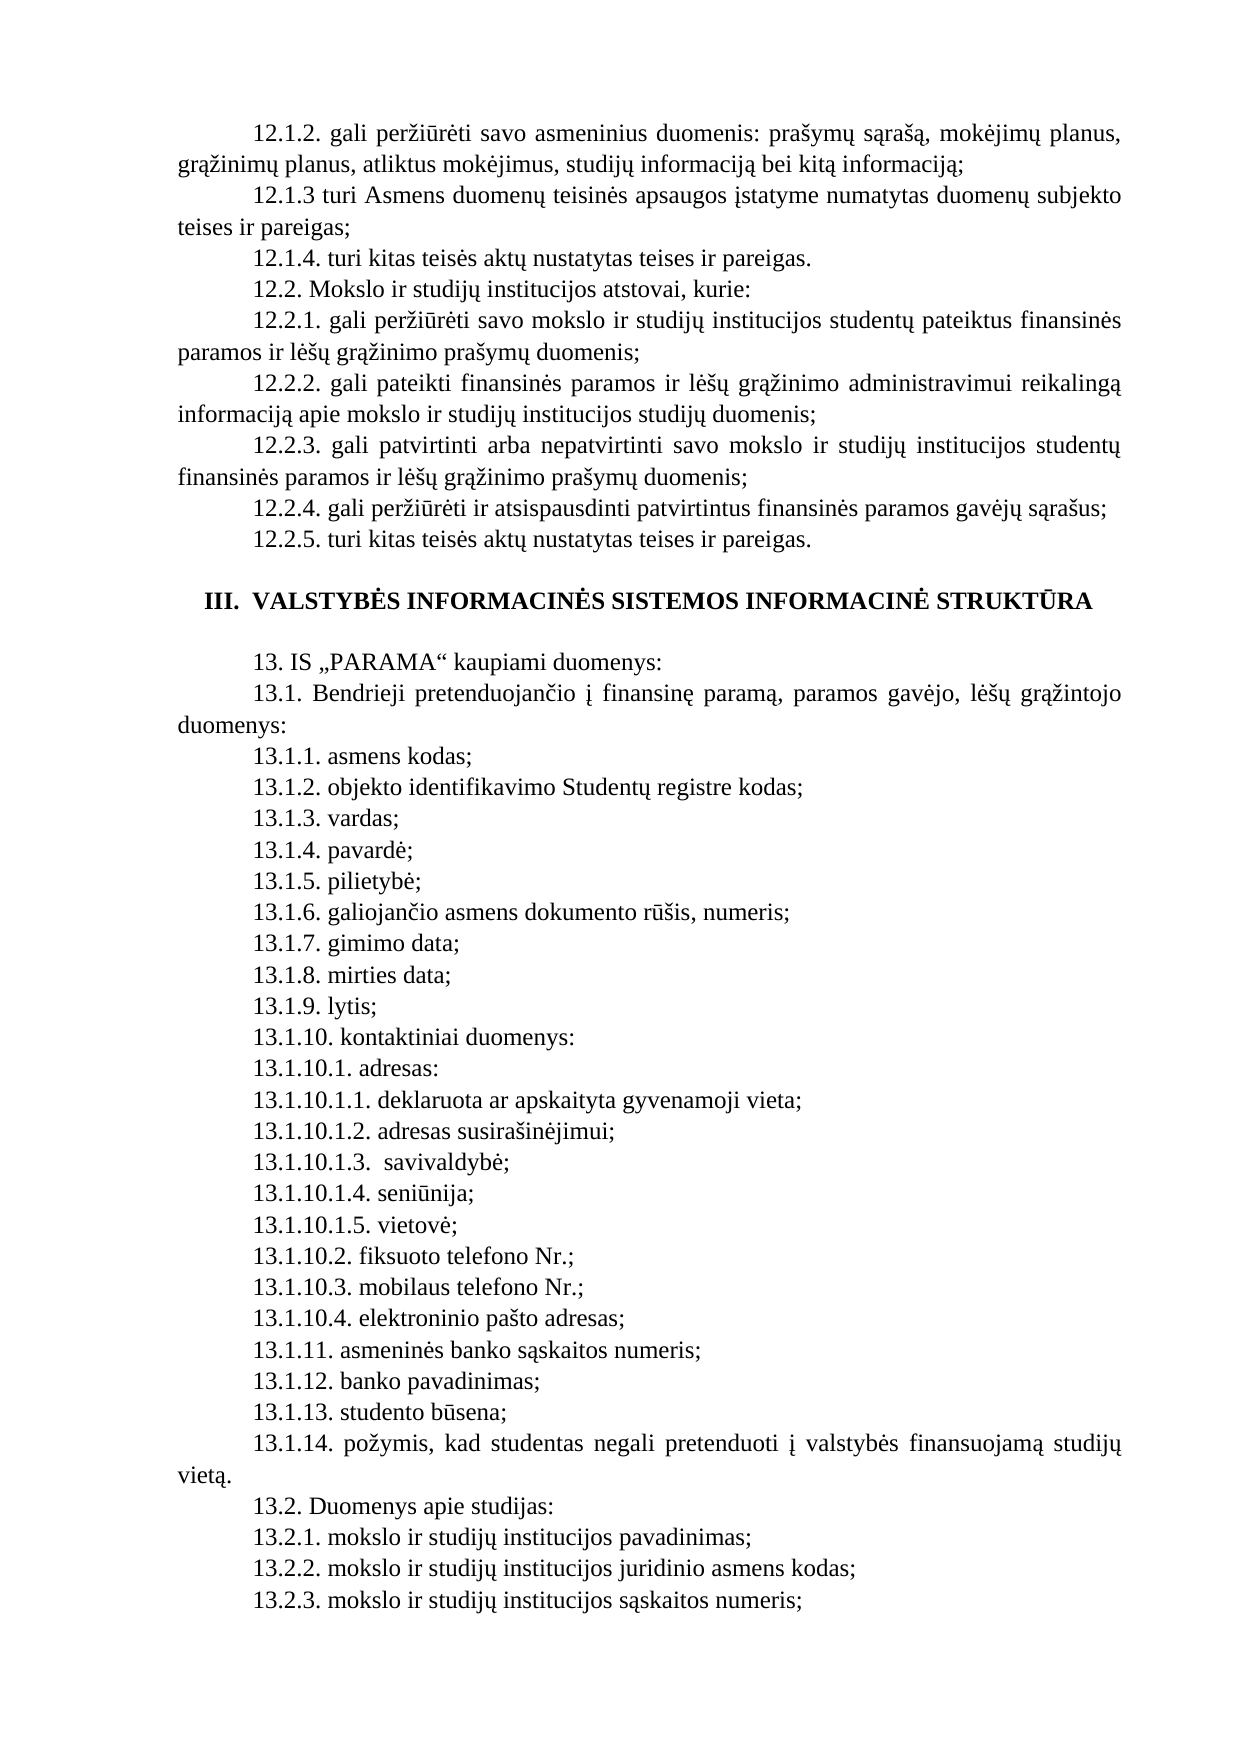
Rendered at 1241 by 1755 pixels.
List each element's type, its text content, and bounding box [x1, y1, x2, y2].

text 12.2.2. gali pateikti finansinės paramos ir lėšų grąžinimo administravimui reikalingą informaciją apie mokslo ir studijų institucijos studijų duomenis; [177, 368, 1122, 428]
text 13.1.3. vardas; [177, 803, 1122, 832]
text 13.2.2. mokslo ir studijų institucijos juridinio asmens kodas; [177, 1553, 1122, 1582]
text 13.1.10.2. fiksuoto telefono Nr.; [177, 1241, 1122, 1270]
text 13.1.9. lytis; [177, 991, 1122, 1020]
text 13.1.1. asmens kodas; [177, 741, 1122, 770]
text 13.1.7. gimimo data; [177, 928, 1122, 957]
text 13.1.10.1.1. deklaruota ar apskaityta gyvenamoji vieta; [177, 1085, 1122, 1113]
text 12.1.2. gali peržiūrėti savo asmeninius duomenis: prašymų sąrašą, mokėjimų planus, grąžinimų planus, atliktus mokėjimus, studijų informaciją bei kitą informaciją; [177, 118, 1122, 178]
text 13. IS „PARAMA“ kaupiami duomenys: [177, 647, 1122, 676]
text 13.1.13. studento būsena; [177, 1397, 1122, 1426]
text 12.2.5. turi kitas teisės aktų nustatytas teises ir pareigas. [177, 524, 1122, 553]
text 13.1.10. kontaktiniai duomenys: [177, 1022, 1122, 1051]
text 12.2.4. gali peržiūrėti ir atsispausdinti patvirtintus finansinės paramos gavėjų sąrašus; [177, 493, 1122, 522]
text 13.1.5. pilietybė; [177, 866, 1122, 895]
text 13.1.10.1. adresas: [177, 1053, 1122, 1082]
text 13.1.12. banko pavadinimas; [177, 1366, 1122, 1395]
text 13.1.8. mirties data; [177, 960, 1122, 988]
text 12.2.1. gali peržiūrėti savo mokslo ir studijų institucijos studentų pateiktus finansinės paramos ir lėšų grąžinimo prašymų duomenis; [177, 306, 1122, 366]
text 13.2.1. mokslo ir studijų institucijos pavadinimas; [177, 1522, 1122, 1551]
text 13.1.6. galiojančio asmens dokumento rūšis, numeris; [177, 897, 1122, 926]
text 12.1.3 turi Asmens duomenų teisinės apsaugos įstatyme numatytas duomenų subjekto teises ir pareigas; [177, 181, 1122, 241]
text 13.1. Bendrieji pretenduojančio į finansinę paramą, paramos gavėjo, lėšų grąžintojo duomenys: [177, 678, 1122, 738]
text 12.2.3. gali patvirtinti arba nepatvirtinti savo mokslo ir studijų institucijos studentų finansinės paramos ir lėšų grąžinimo prašymų duomenis; [177, 431, 1122, 491]
text 13.1.10.1.5. vietovė; [177, 1210, 1122, 1238]
text 13.1.10.4. elektroninio pašto adresas; [177, 1303, 1122, 1332]
text 13.1.10.3. mobilaus telefono Nr.; [177, 1272, 1122, 1301]
text 12.1.4. turi kitas teisės aktų nustatytas teises ir pareigas. [177, 243, 1122, 272]
text 13.1.2. objekto identifikavimo Studentų registre kodas; [177, 772, 1122, 801]
text 12.2. Mokslo ir studijų institucijos atstovai, kurie: [177, 274, 1122, 303]
text 13.1.4. pavardė; [177, 835, 1122, 863]
text 13.2.3. mokslo ir studijų institucijos sąskaitos numeris; [177, 1585, 1122, 1613]
text 13.1.10.1.2. adresas susirašinėjimui; [177, 1116, 1122, 1145]
text 13.2. Duomenys apie studijas: [177, 1491, 1122, 1520]
text 13.1.10.1.3. savivaldybė; [177, 1147, 1122, 1176]
text 13.1.11. asmeninės banko sąskaitos numeris; [177, 1335, 1122, 1363]
text 13.1.10.1.4. seniūnija; [177, 1178, 1122, 1207]
text III. VALSTYBĖS INFORMACINĖS SISTEMOS INFORMACINĖ STRUKTŪRA [177, 586, 1120, 615]
text 13.1.14. požymis, kad studentas negali pretenduoti į valstybės finansuojamą studijų vietą. [177, 1428, 1122, 1488]
